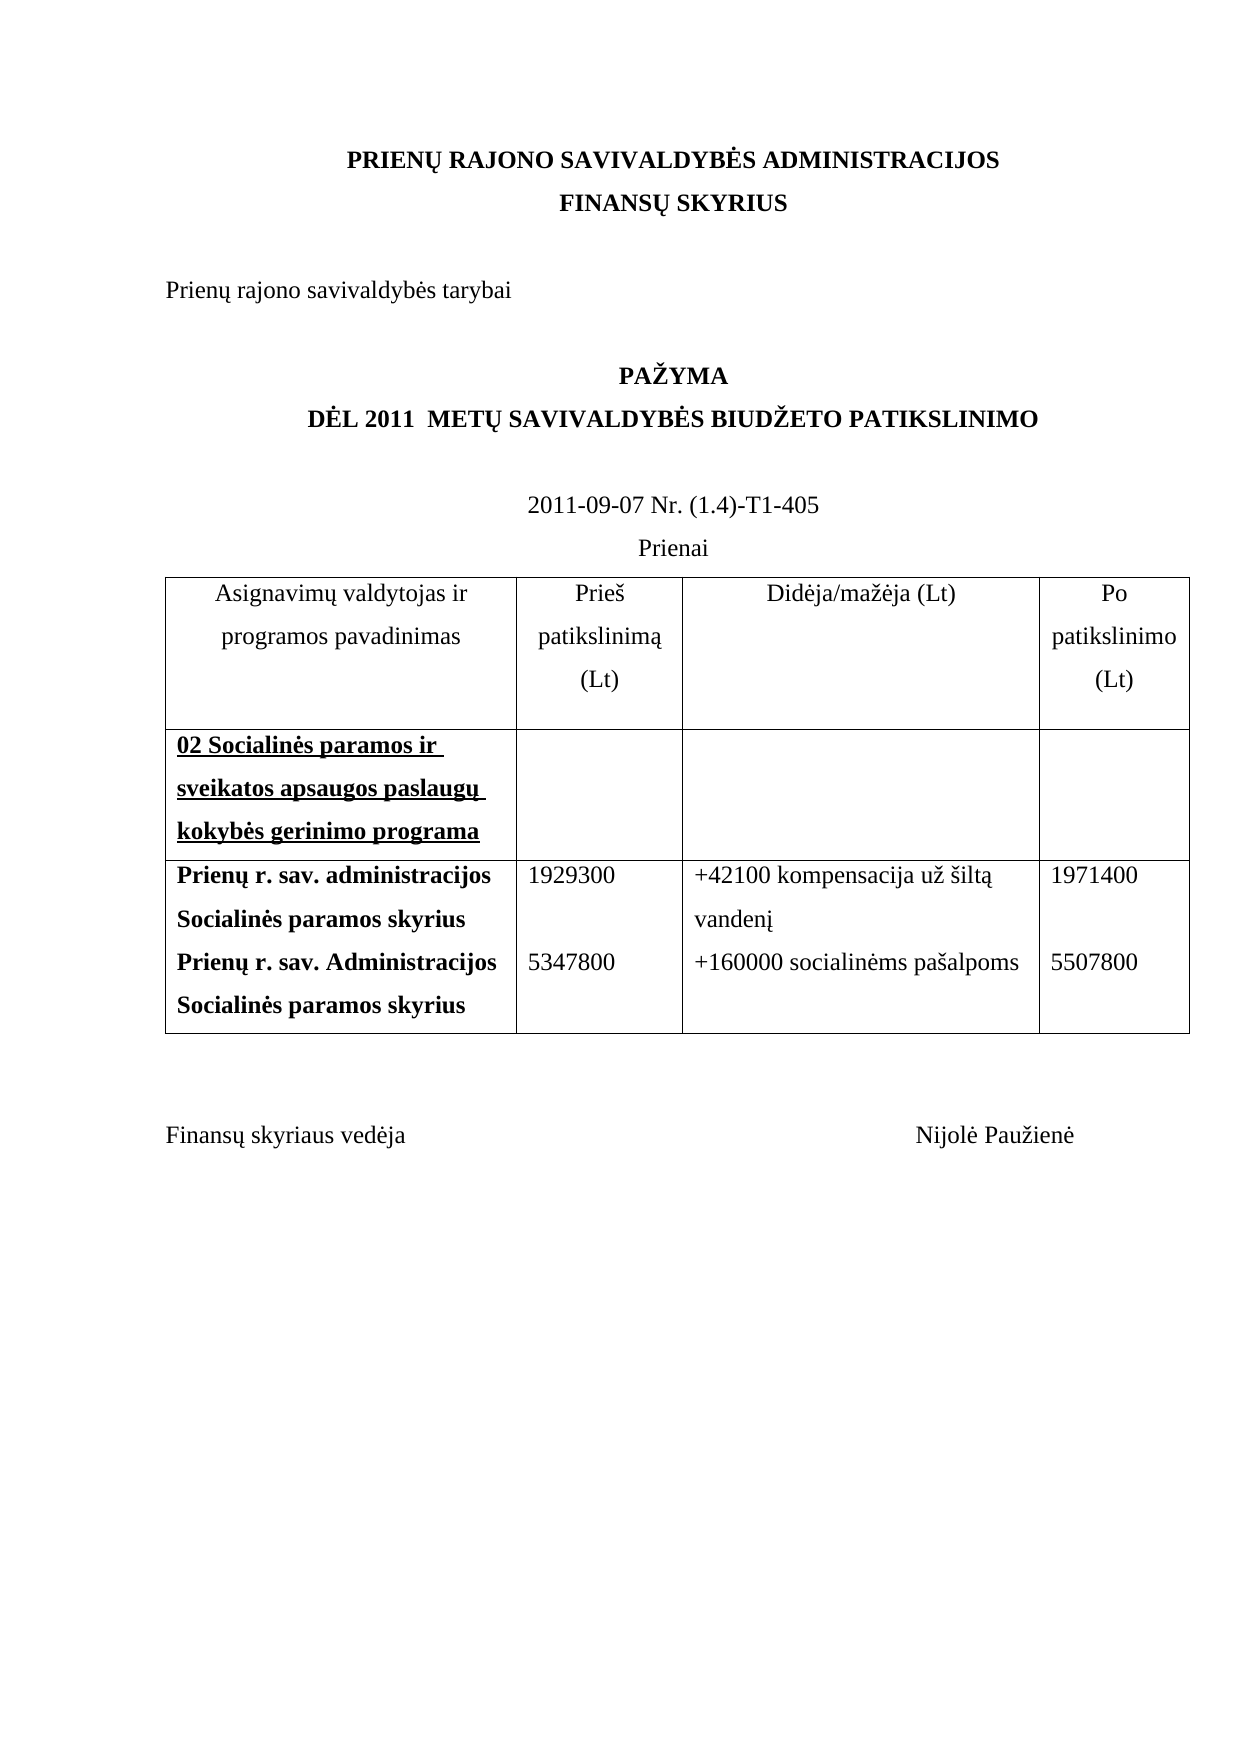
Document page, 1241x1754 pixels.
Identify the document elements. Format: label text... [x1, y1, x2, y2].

table_header Po patikslinimo (Lt) [1040, 578, 1189, 729]
table_header Didėja/mažėja (Lt) [683, 578, 1039, 729]
table_cell [1040, 730, 1189, 859]
table_cell 1929300 5347800 [517, 861, 682, 1033]
table_header Prieš patikslinimą (Lt) [517, 578, 682, 729]
table_cell [517, 730, 682, 859]
text PAŽYMA [165, 361, 1181, 390]
text Finansų skyriaus vedėja Nijolė Paužienė [165, 1120, 1181, 1149]
text PRIENŲ RAJONO SAVIVALDYBĖS ADMINISTRACIJOS [165, 145, 1181, 174]
text DĖL 2011 METŲ SAVIVALDYBĖS BIUDŽETO PATIKSLINIMO [165, 404, 1181, 433]
table_cell 02 Socialinės paramos ir sveikatos apsaugos paslaugų kokybės gerinimo programa [166, 730, 516, 859]
table_cell 1971400 5507800 [1040, 861, 1189, 1033]
text Prienų rajono savivaldybės tarybai [165, 275, 1181, 303]
table_cell Prienų r. sav. administracijos Socialinės paramos skyrius Prienų r. sav. Administracijos Socialinės paramos skyrius [166, 861, 516, 1033]
table_cell +42100 kompensacija už šiltą vandenį +160000 socialinėms pašalpoms [683, 861, 1039, 1033]
table_cell [683, 730, 1039, 859]
text Prienai [165, 533, 1181, 562]
text finansų skyrius [165, 188, 1181, 217]
text 2011-09-07 Nr. (1.4)-T1-405 [165, 490, 1181, 519]
table_header Asignavimų valdytojas ir programos pavadinimas [166, 578, 516, 729]
